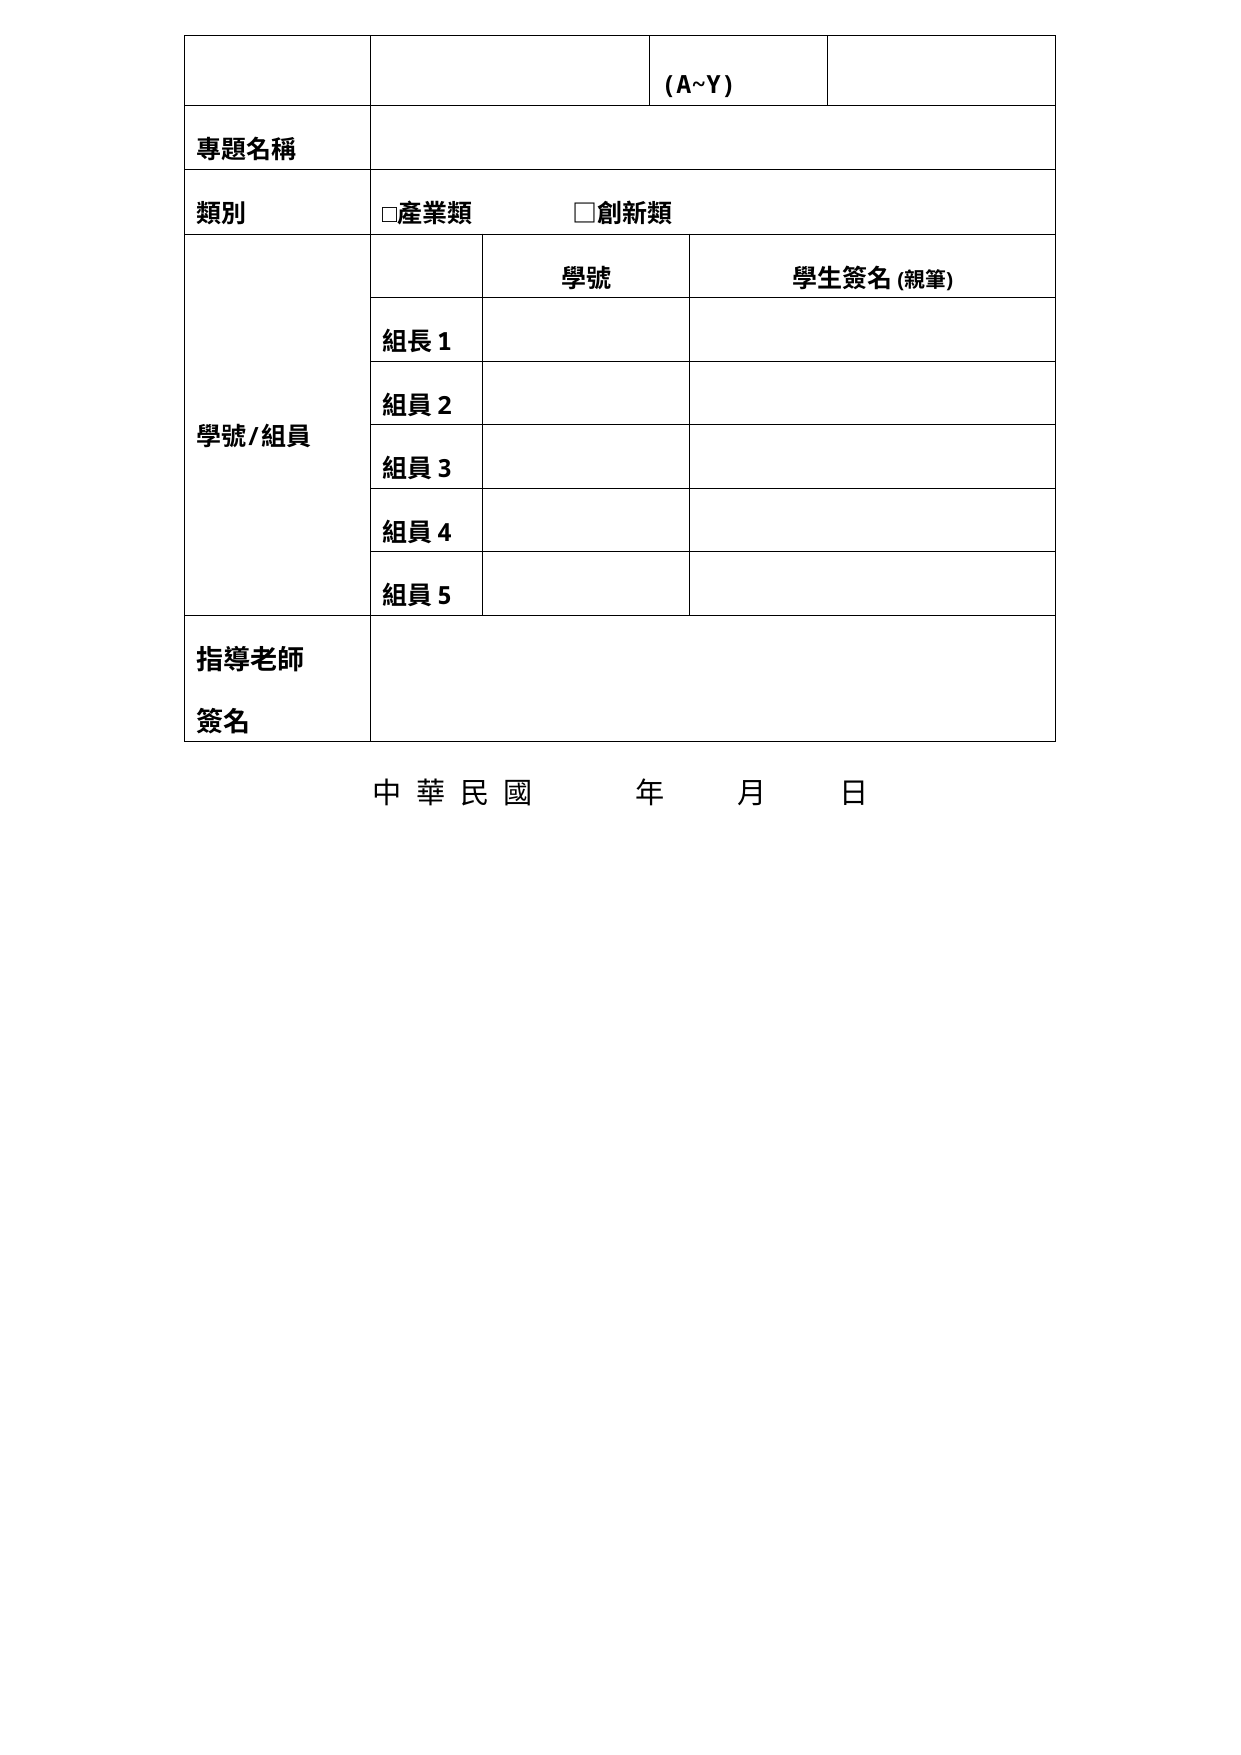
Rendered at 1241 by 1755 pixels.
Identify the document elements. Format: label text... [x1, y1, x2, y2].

table_cell [371, 616, 1055, 741]
table_cell [690, 298, 1055, 361]
table_cell [690, 362, 1055, 424]
table_cell 類別 [185, 170, 370, 233]
table_cell [690, 425, 1055, 488]
table_cell 組員2 [371, 362, 482, 424]
table_cell □產業類 □創新類 [371, 170, 1055, 233]
table_cell 組員4 [371, 489, 482, 551]
table_cell [690, 552, 1055, 615]
table_header [828, 36, 1055, 105]
text 中 華 民 國 年 月 日 [59, 749, 1181, 812]
table_header [185, 36, 370, 105]
table_cell 學號/組員 [185, 235, 370, 615]
table_cell [483, 362, 689, 424]
table_cell [483, 425, 689, 488]
table_cell 組員5 [371, 552, 482, 615]
table_cell [690, 489, 1055, 551]
table_cell 組長1 [371, 298, 482, 361]
table_cell 專題名稱 [185, 106, 370, 168]
table_cell 學號 [483, 235, 689, 297]
table_cell [483, 552, 689, 615]
table_cell 指導老師 簽名 [185, 616, 370, 741]
table_header [371, 36, 649, 105]
table_cell [371, 106, 1055, 168]
table_cell [483, 298, 689, 361]
table_header (A~Y) [650, 36, 827, 105]
table_cell 組員3 [371, 425, 482, 488]
table_cell [371, 235, 482, 297]
table_cell 學生簽名 (親筆) [690, 235, 1055, 297]
table_cell [483, 489, 689, 551]
